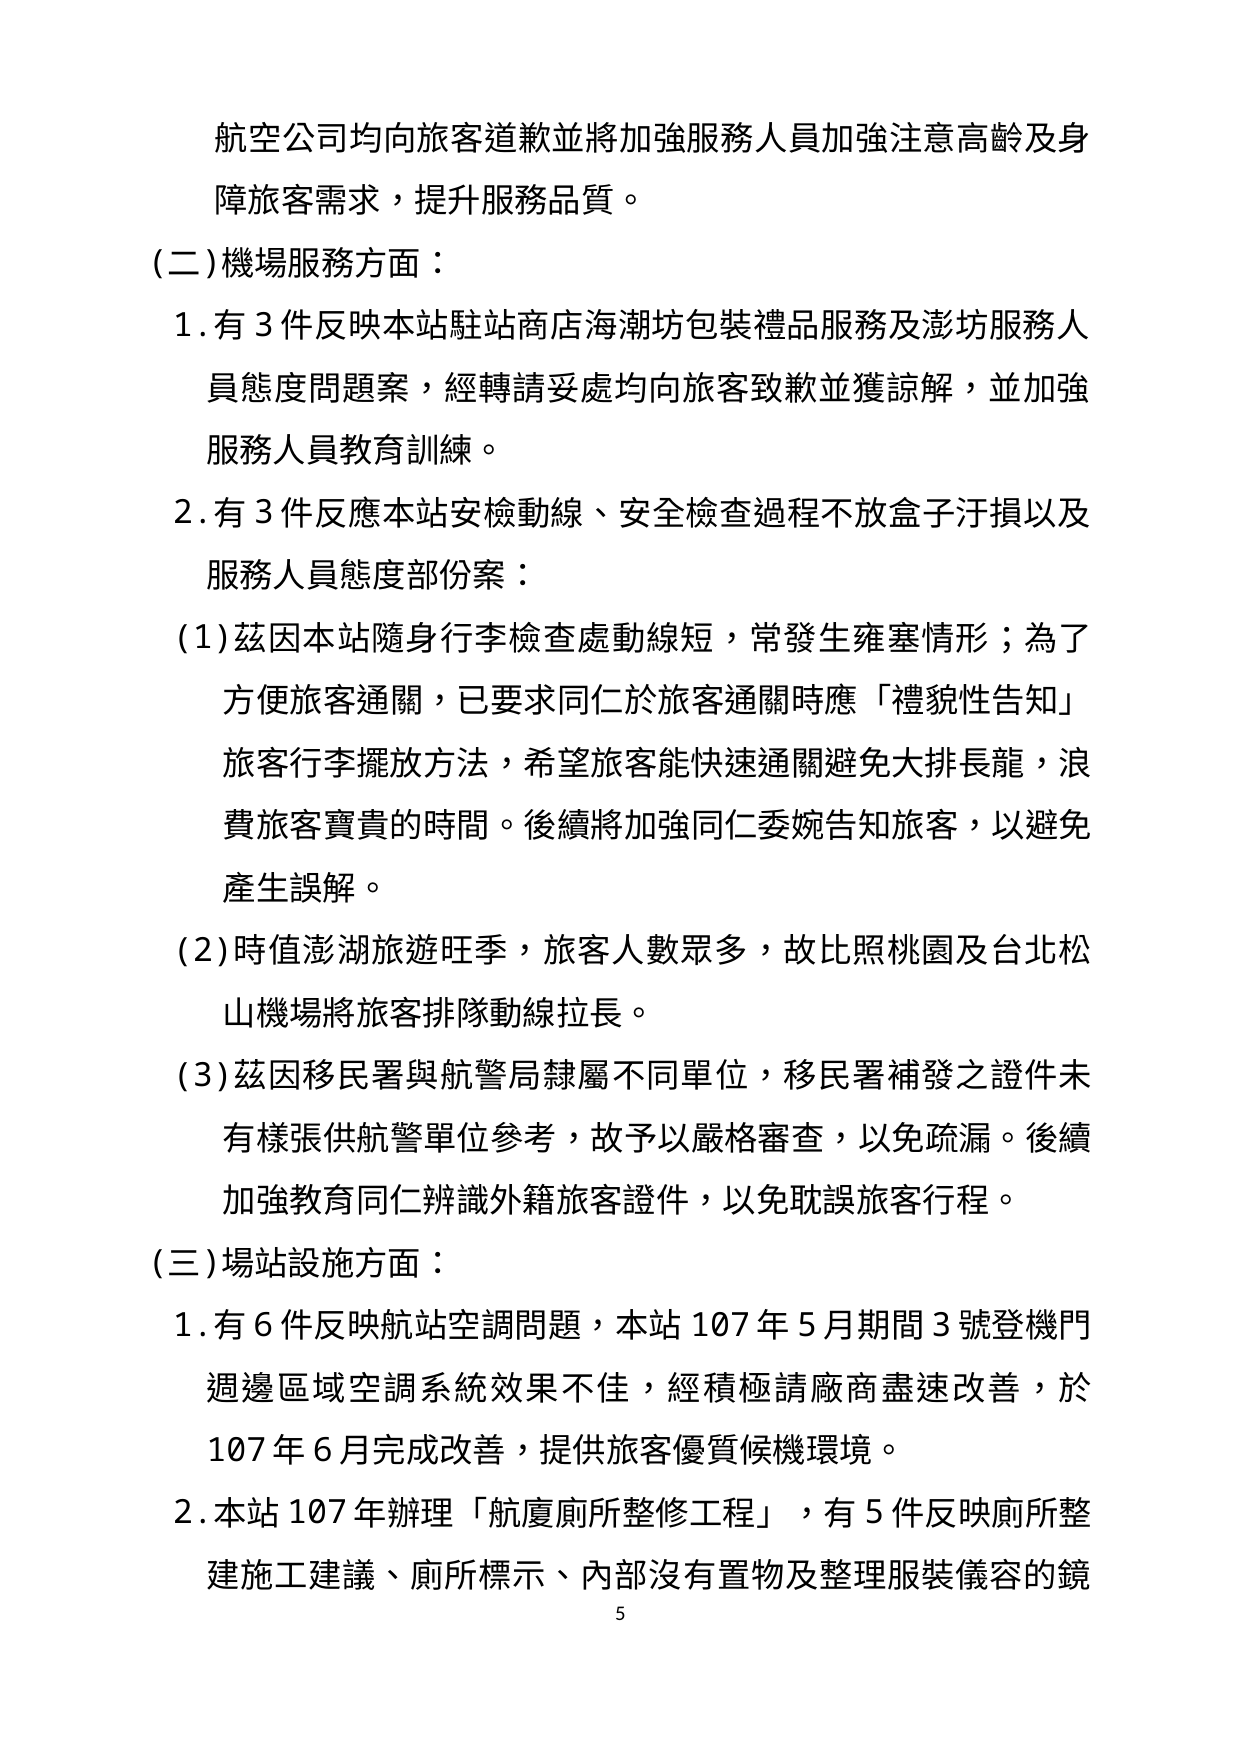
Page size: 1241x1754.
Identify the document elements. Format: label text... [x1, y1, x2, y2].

text (3)茲因移民署與航警局隸屬不同單位，移民署補發之證件未有樣張供航警單位參考，故予以嚴格審查，以免疏漏。後續加強教育同仁辨識外籍旅客證件，以免耽誤旅客行程。 [173, 1032, 1092, 1219]
text (1)茲因本站隨身行李檢查處動線短，常發生雍塞情形；為了方便旅客通關，已要求同仁於旅客通關時應「禮貌性告知」旅客行李擺放方法，希望旅客能快速通關避免大排長龍，浪費旅客寶貴的時間。後續將加強同仁委婉告知旅客，以避免產生誤解。 [173, 594, 1092, 907]
text 航空公司均向旅客道歉並將加強服務人員加強注意高齡及身障旅客需求，提升服務品質。 [148, 94, 1092, 219]
text (三)場站設施方面： [148, 1219, 1092, 1282]
text 2.有3件反應本站安檢動線、安全檢查過程不放盒子汙損以及服務人員態度部份案： [173, 469, 1092, 594]
text (二)機場服務方面： [148, 219, 1092, 282]
text 1.有6件反映航站空調問題，本站107年5月期間3號登機門週邊區域空調系統效果不佳，經積極請廠商盡速改善，於107年6月完成改善，提供旅客優質候機環境。 [173, 1282, 1092, 1469]
text 1.有3件反映本站駐站商店海潮坊包裝禮品服務及澎坊服務人員態度問題案，經轉請妥處均向旅客致歉並獲諒解，並加強服務人員教育訓練。 [173, 282, 1092, 469]
text 2.本站107年辦理「航廈廁所整修工程」，有5件反映廁所整建施工建議、廁所標示、內部沒有置物及整理服裝儀容的鏡 [173, 1469, 1092, 1594]
text (2)時值澎湖旅遊旺季，旅客人數眾多，故比照桃園及台北松山機場將旅客排隊動線拉長。 [173, 907, 1092, 1032]
